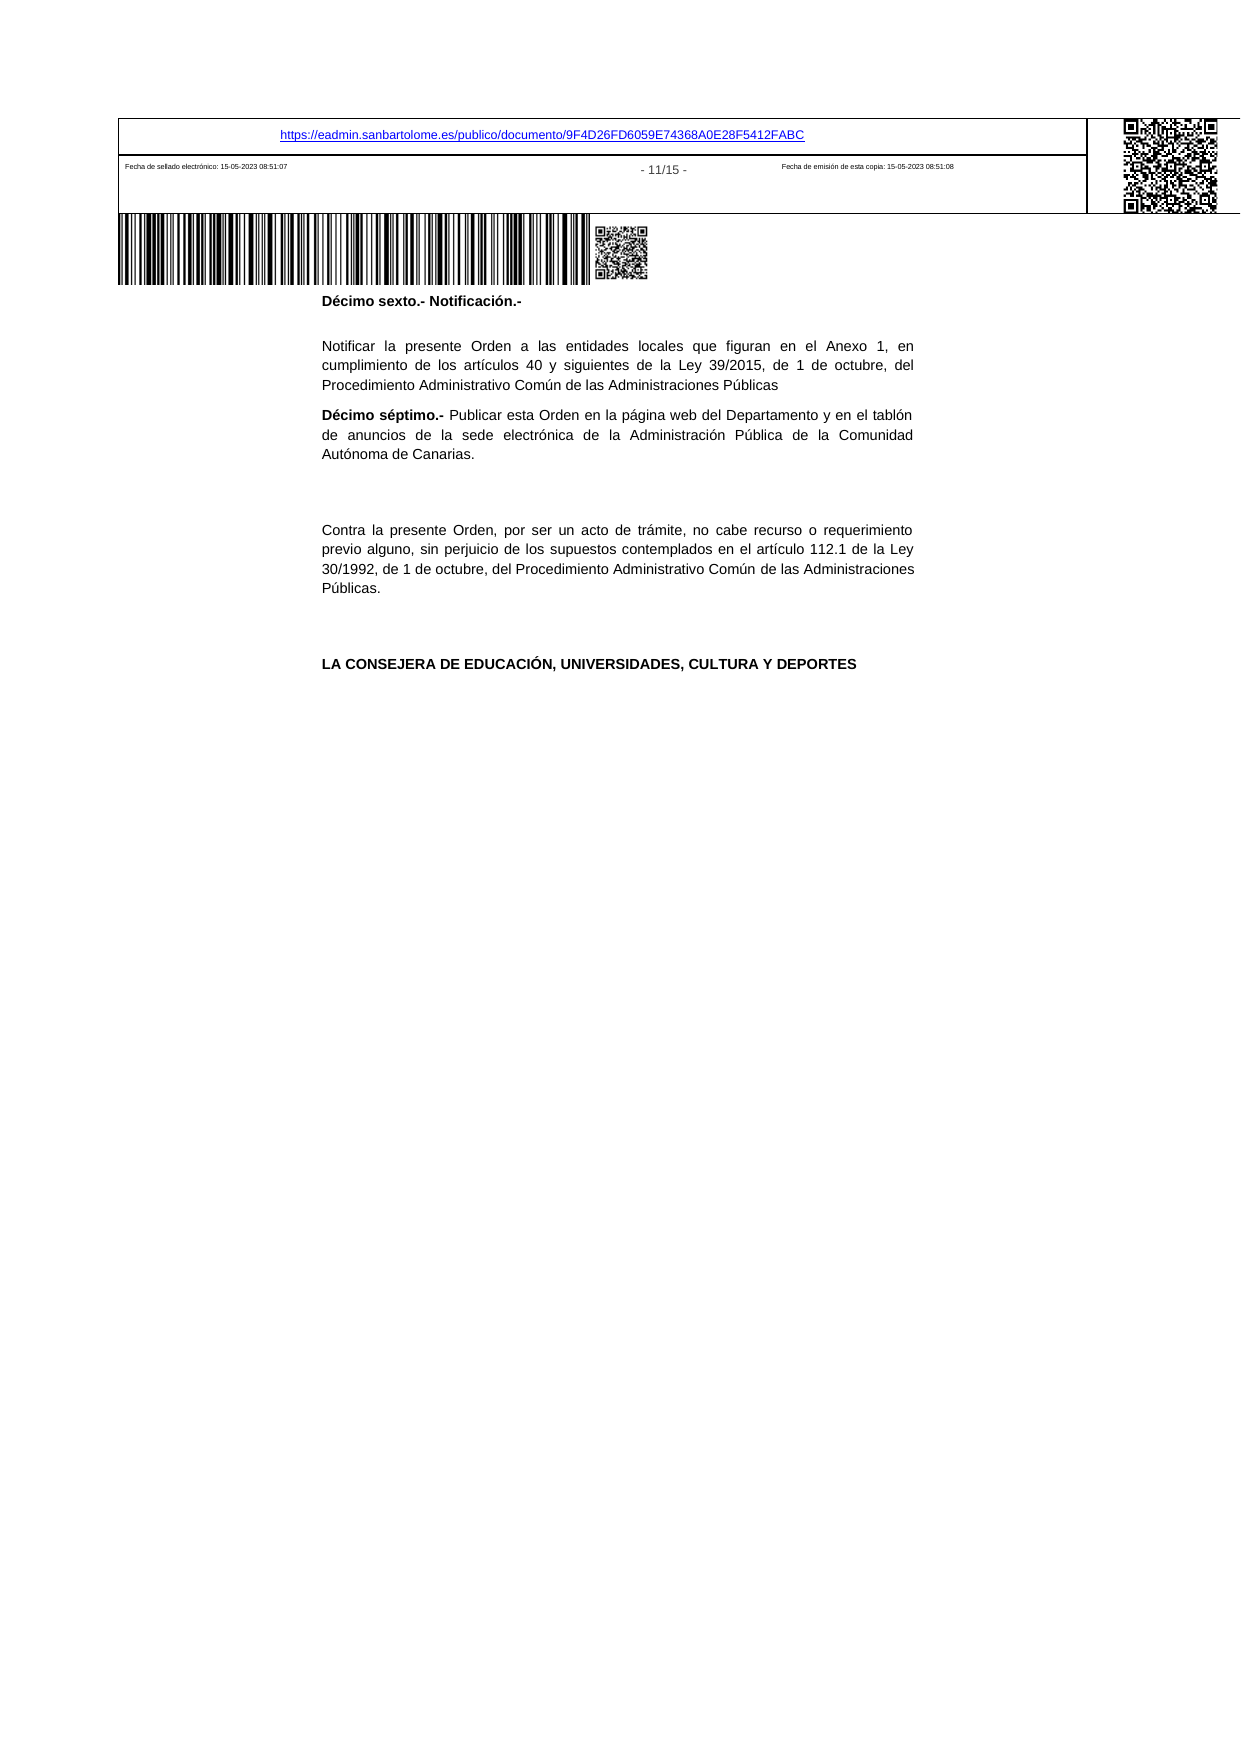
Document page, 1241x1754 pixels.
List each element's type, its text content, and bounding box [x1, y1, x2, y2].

text Décimo sexto.- Notificación.- [322, 293, 1122, 309]
text LA CONSEJERA DE EDUCACIÓN, UNIVERSIDADES, CULTURA Y DEPORTES [322, 656, 1122, 673]
text Contra la presente Orden, por ser un acto de trámite, no cabe recurso o requerimiento previo alguno, sin perjuicio de los supuestos contemplados en el artículo 112.1 de la Ley 30/1992, de 1 de octubre, del Procedimiento Administrativo Común de las Administraciones Públicas. [322, 522, 915, 597]
table_cell https://eadmin.sanbartolome.es/publico/documento/9F4D26FD6059E74368A0E28F5412FABC [119, 119, 1086, 154]
table_header [1088, 119, 1123, 213]
table_cell Fecha de sellado electrónico: 15-05-2023 08:51:07 - 11/15 - Fecha de emisión de esta copia: 15-05-2023 08:51:08 [119, 156, 1086, 213]
text Décimo séptimo.- Publicar esta Orden en la página web del Departamento y en el tablón de anuncios de la sede electrónica de la Administración Pública de la Comunidad Autónoma de Canarias. [322, 407, 914, 462]
table_header [1218, 119, 1240, 213]
text Notificar la presente Orden a las entidades locales que figuran en el Anexo 1, en cumplimiento de los artículos 40 y siguientes de la Ley 39/2015, de 1 de octubre, del Procedimiento Administrativo Común de las Administraciones Públicas [322, 338, 915, 393]
